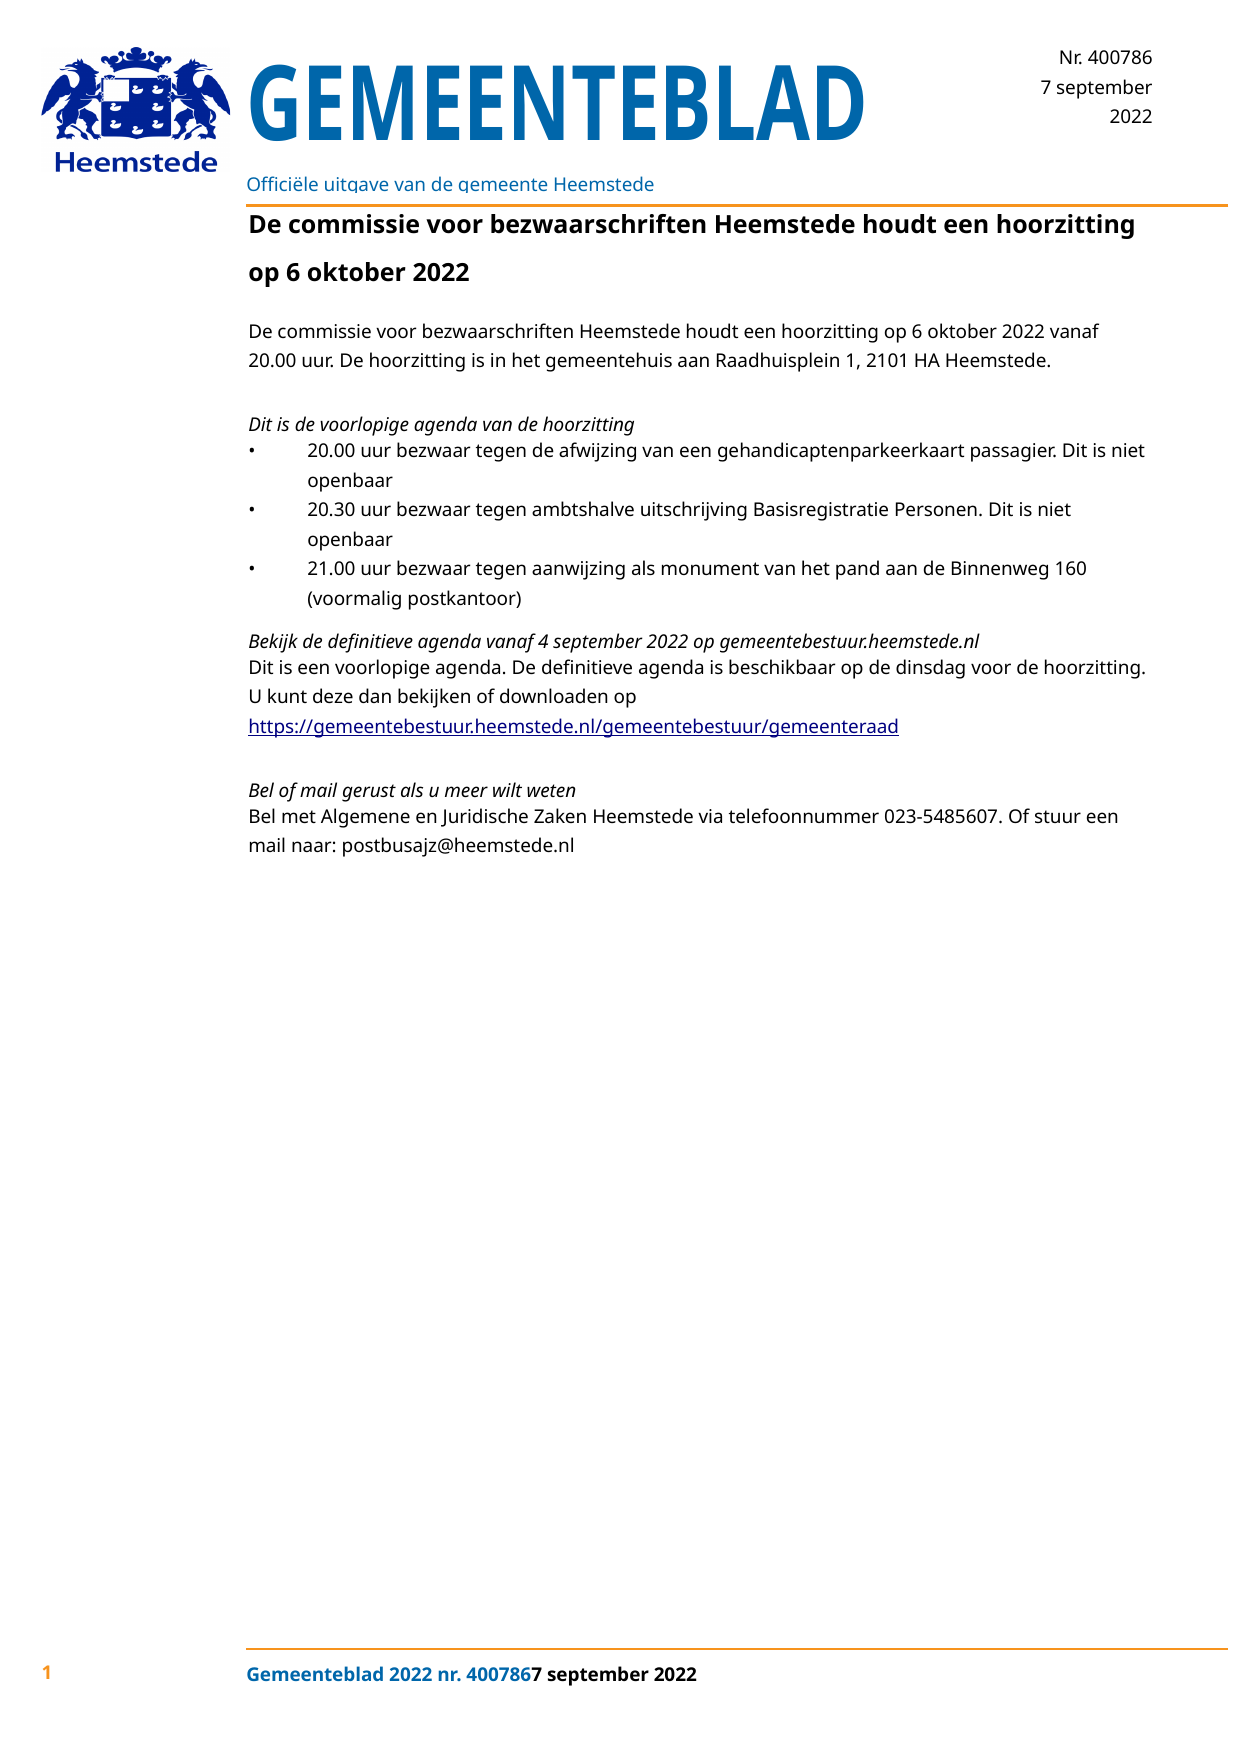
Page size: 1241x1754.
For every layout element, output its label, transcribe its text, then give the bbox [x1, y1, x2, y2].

text Bekijk de definitieve agenda vanaf 4 september 2022 op gemeentebestuur.heemstede.nl [248, 628, 1152, 654]
text Bel met Algemene en Juridische Zaken Heemstede via telefoonnummer 023-5485607. Of stuur een mail naar: postbusajz@heemstede.nl [248, 803, 1152, 858]
text Dit is de voorlopige agenda van de hoorzitting [248, 411, 1152, 437]
picture [41, 47, 231, 172]
text De commissie voor bezwaarschriften Heemstede houdt een hoorzitting op 6 oktober 2022 [248, 207, 1152, 288]
text Dit is een voorlopige agenda. De definitieve agenda is beschikbaar op de dinsdag voor de hoorzitting. U kunt deze dan bekijken of downloaden op https://gemeentebestuur.heemstede.nl/gemeentebestuur/gemeenteraad [248, 654, 1152, 739]
list 21.00 uur bezwaar tegen aanwijzing als monument van het pand aan de Binnenweg 160 (voormalig postkantoor) [248, 556, 1152, 611]
list 20.00 uur bezwaar tegen de afwijzing van een gehandicaptenparkeerkaart passagier. Dit is niet openbaar [248, 437, 1152, 492]
text De commissie voor bezwaarschriften Heemstede houdt een hoorzitting op 6 oktober 2022 vanaf 20.00 uur. De hoorzitting is in het gemeentehuis aan Raadhuisplein 1, 2101 HA Heemstede. [248, 318, 1152, 373]
text Bel of mail gerust als u meer wilt weten [248, 777, 1152, 803]
list 20.30 uur bezwaar tegen ambtshalve uitschrijving Basisregistratie Personen. Dit is niet openbaar [248, 496, 1152, 552]
